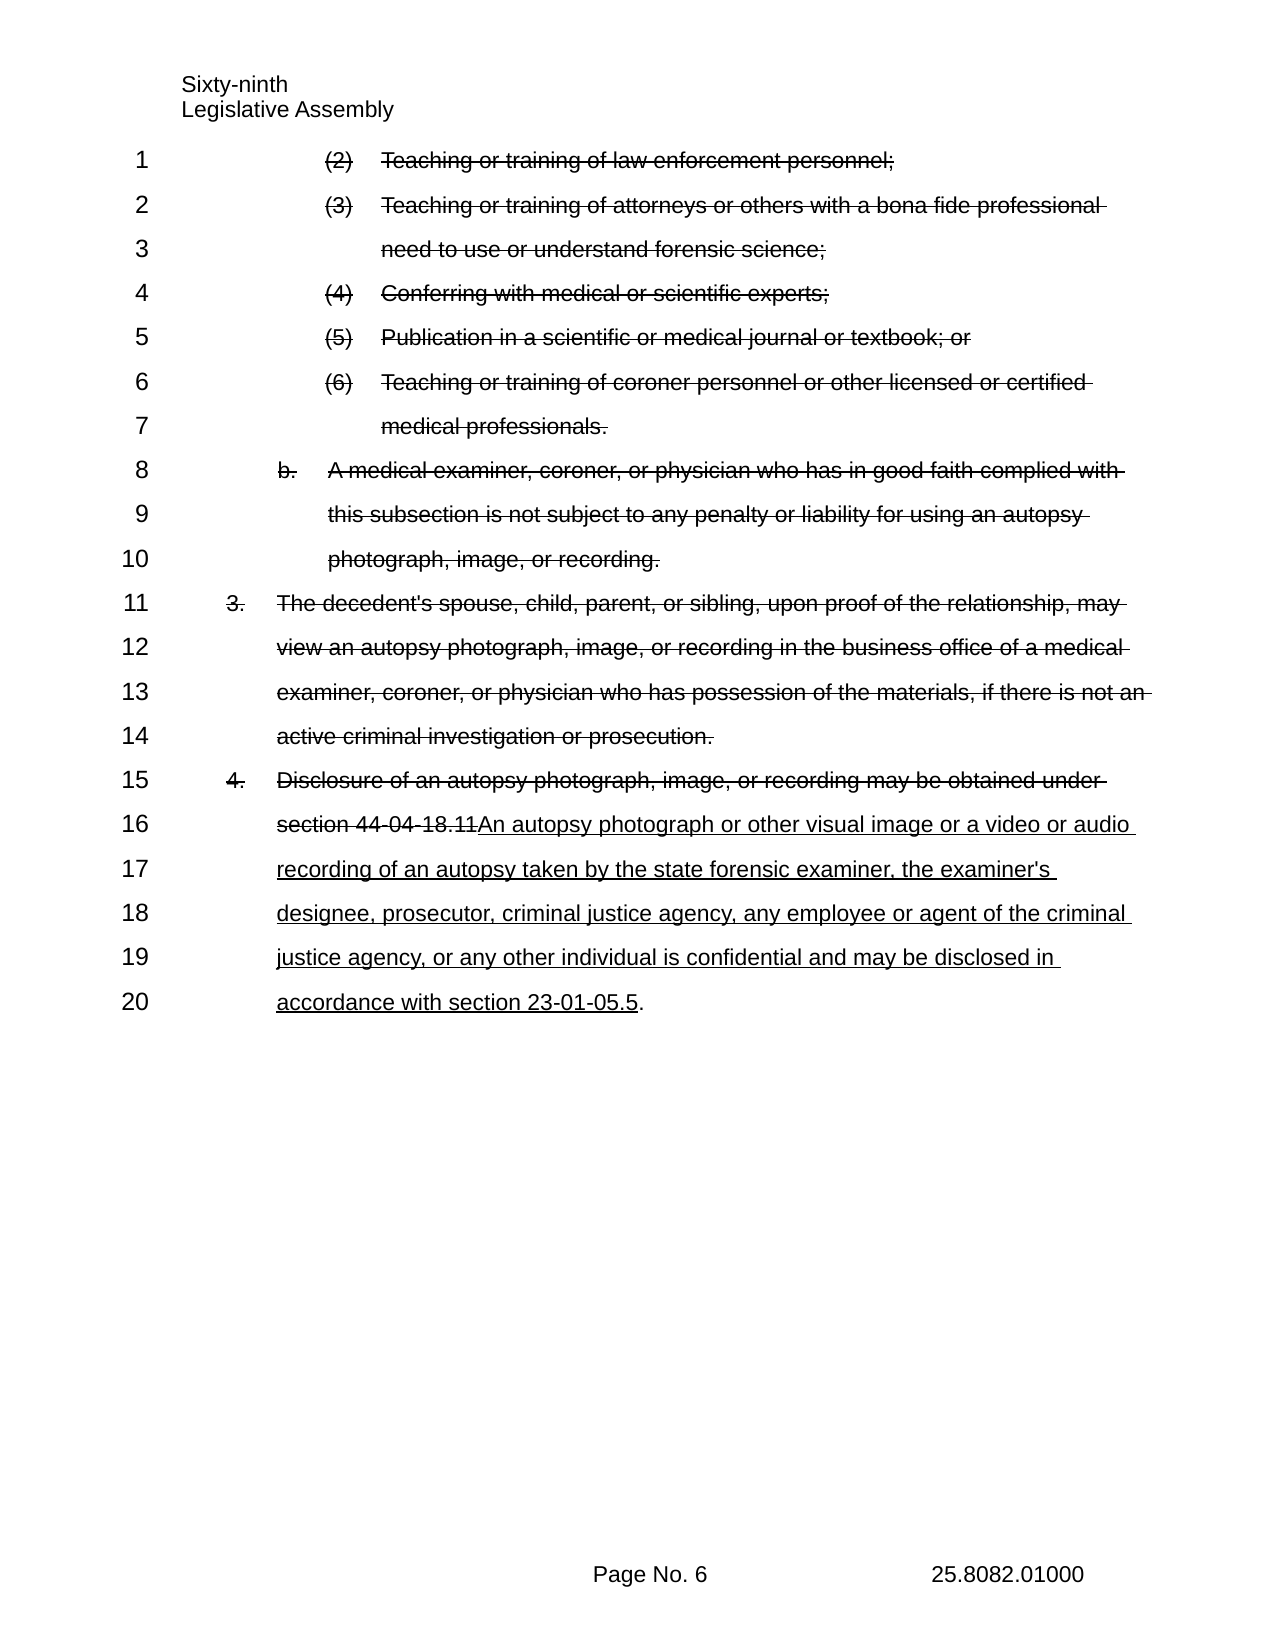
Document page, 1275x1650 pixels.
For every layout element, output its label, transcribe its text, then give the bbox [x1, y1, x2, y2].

text (3) Teaching or training of attorneys or others with a bona fide professional need to use or understand forensic science; [181, 178, 1154, 266]
text (4) Conferring with medical or scientific experts; [181, 266, 1154, 310]
text b. A medical examiner, coroner, or physician who has in good faith complied with this subsection is not subject to any penalty or liability for using an autopsy photograph, image, or recording. [181, 443, 1154, 576]
text 3. The decedent's spouse, child, parent, or sibling, upon proof of the relationship, may view an autopsy photograph, image, or recording in the business office of a medical examiner, coroner, or physician who has possession of the materials, if there is not an active criminal investigation or prosecution. [181, 576, 1154, 753]
text (6) Teaching or training of coroner personnel or other licensed or certified medical professionals. [181, 355, 1154, 443]
text (2) Teaching or training of law enforcement personnel; [181, 133, 1154, 178]
text (5) Publication in a scientific or medical journal or textbook; or [181, 310, 1154, 355]
text 4. Disclosure of an autopsy photograph, image, or recording may be obtained under section 44‑04‑18.11An autopsy photograph or other visual image or a video or audio recording of an autopsy taken by the state forensic examiner, the examiner's designee, prosecutor, criminal justice agency, any employee or agent of the criminal justice agency, or any other individual is confidential and may be disclosed in accordance with section 23‑01‑05.5. [181, 753, 1154, 1019]
